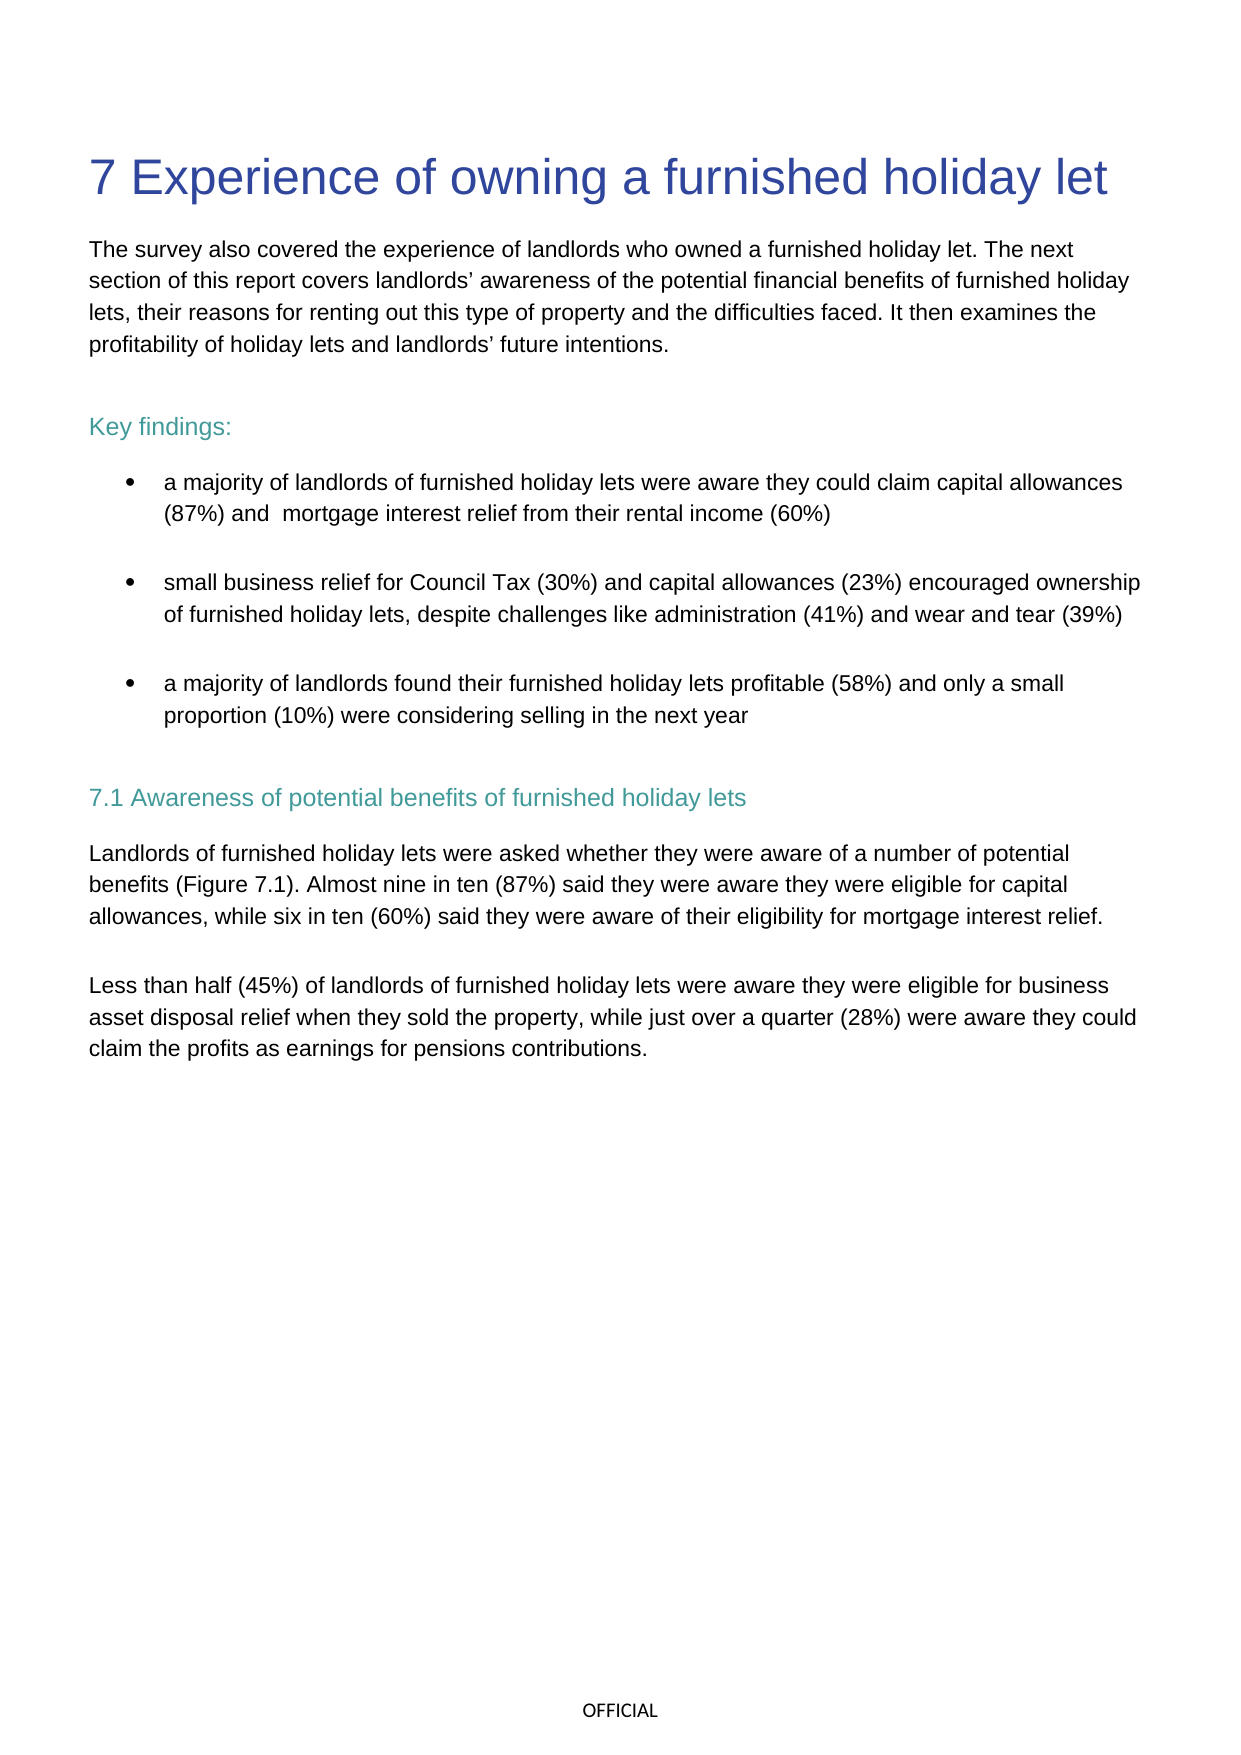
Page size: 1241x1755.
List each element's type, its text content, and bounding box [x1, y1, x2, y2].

list The survey also covered the experience of landlords who owned a furnished holiday let. The next section of this report covers landlords’ awareness of the potential financial benefits of furnished holiday lets, their reasons for renting out this type of property and the difficulties faced. It then examines the profitability of holiday lets and landlords’ future intentions. [89, 236, 1152, 357]
text Less than half (45%) of landlords of furnished holiday lets were aware they were eligible for business asset disposal relief when they sold the property, while just over a quarter (28%) were aware they could claim the profits as earnings for pensions contributions. [89, 972, 1152, 1061]
list a majority of landlords of furnished holiday lets were aware they could claim capital allowances (87%) and mortgage interest relief from their rental income (60%) [126, 469, 1152, 527]
subtitle 7.1 Awareness of potential benefits of furnished holiday lets [89, 783, 1152, 812]
subtitle Key findings: [89, 412, 1152, 441]
subtitle 7 Experience of owning a furnished holiday let [89, 148, 1152, 205]
list small business relief for Council Tax (30%) and capital allowances (23%) encouraged ownership of furnished holiday lets, despite challenges like administration (41%) and wear and tear (39%) [126, 569, 1152, 627]
list a majority of landlords found their furnished holiday lets profitable (58%) and only a small proportion (10%) were considering selling in the next year [126, 670, 1152, 728]
list Landlords of furnished holiday lets were asked whether they were aware of a number of potential benefits (Figure 7.1). Almost nine in ten (87%) said they were aware they were eligible for capital allowances, while six in ten (60%) said they were aware of their eligibility for mortgage interest relief. [89, 840, 1152, 929]
